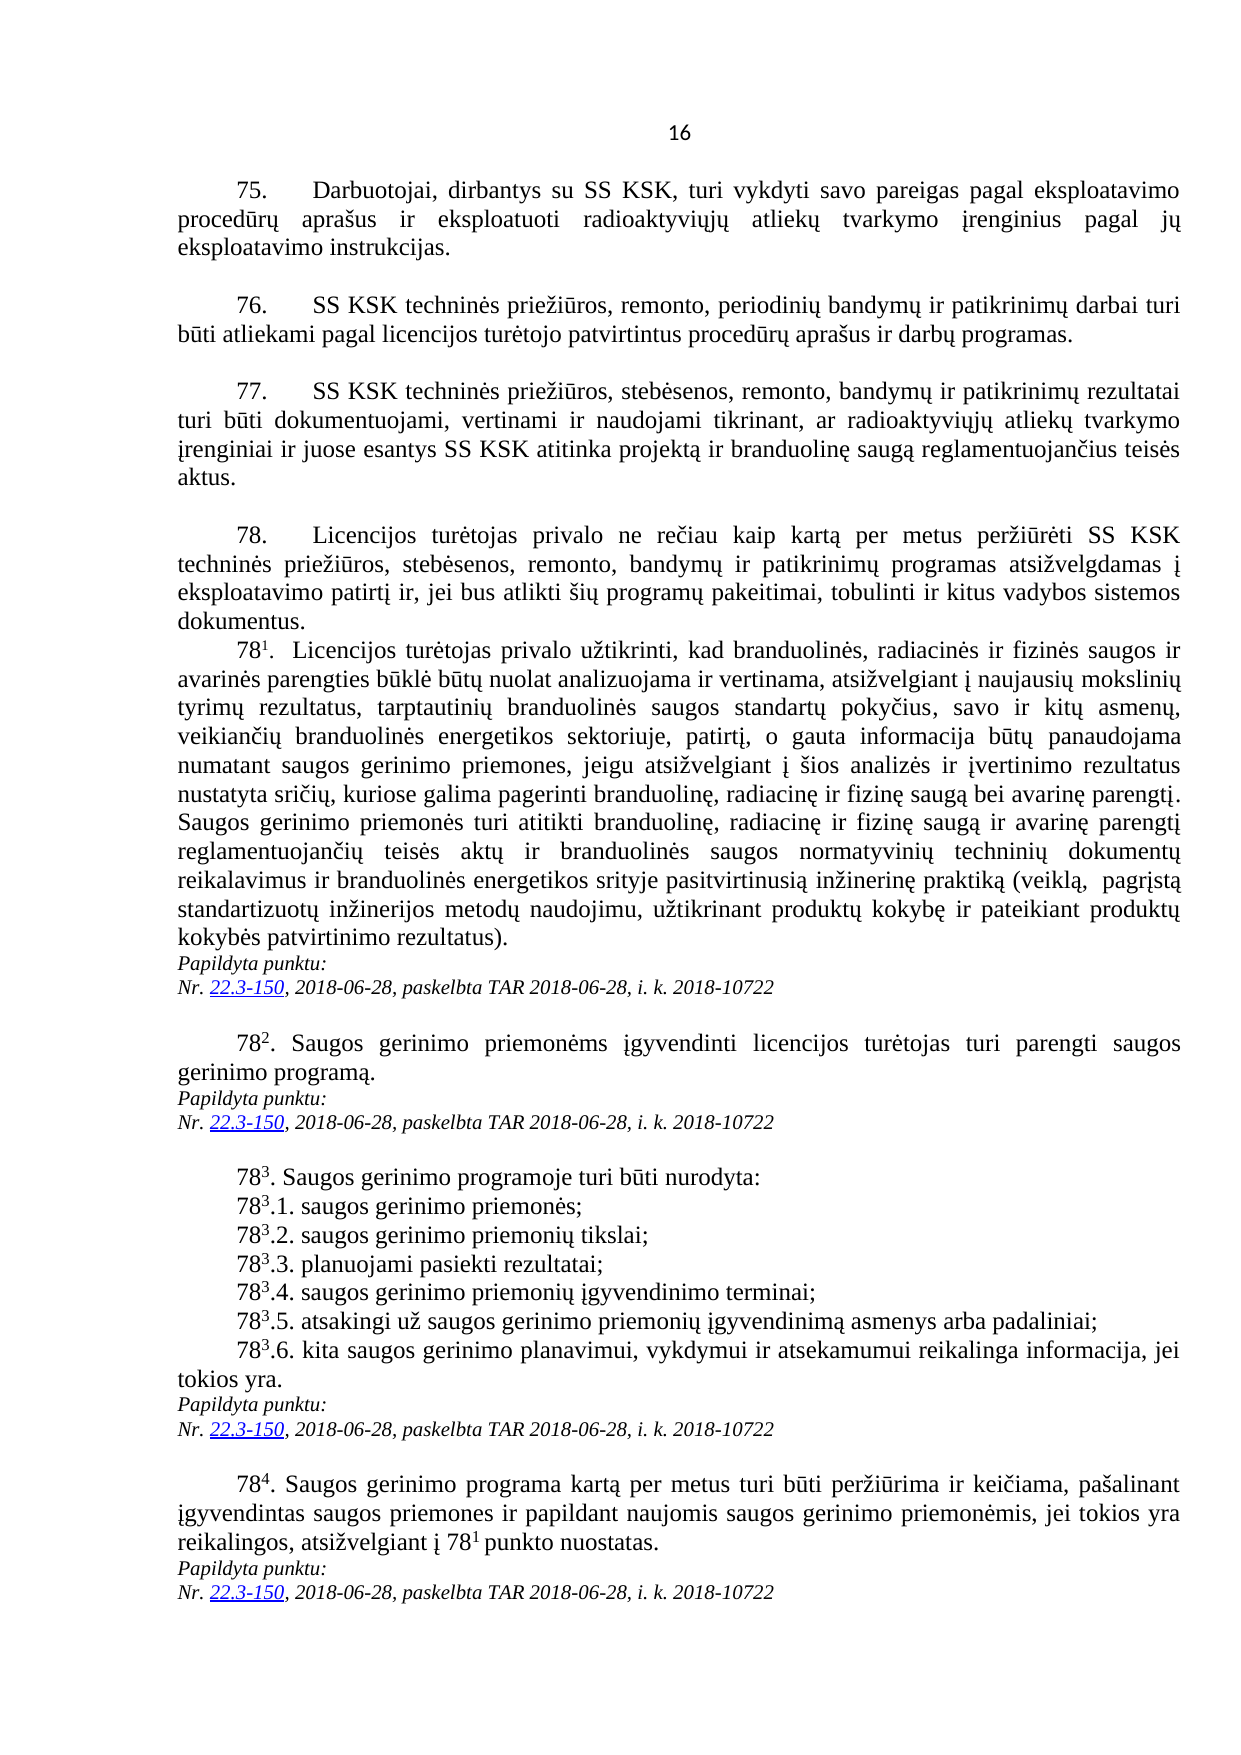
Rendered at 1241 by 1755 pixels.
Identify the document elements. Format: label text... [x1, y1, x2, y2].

text Papildyta punktu: [177, 1556, 1181, 1579]
text Papildyta punktu: [177, 1086, 1181, 1109]
text 783.4. saugos gerinimo priemonių įgyvendinimo terminai; [177, 1277, 1181, 1306]
text 75. Darbuotojai, dirbantys su SS KSK, turi vykdyti savo pareigas pagal eksploatavimo procedūrų aprašus ir eksploatuoti radioaktyviųjų atliekų tvarkymo įrenginius pagal jų eksploatavimo instrukcijas. [177, 175, 1181, 261]
text 784. Saugos gerinimo programa kartą per metus turi būti peržiūrima ir keičiama, pašalinant įgyvendintas saugos priemones ir papildant naujomis saugos gerinimo priemonėmis, jei tokios yra reikalingos, atsižvelgiant į 781 punkto nuostatas. [177, 1469, 1181, 1556]
text 781. Licencijos turėtojas privalo užtikrinti, kad branduolinės, radiacinės ir fizinės saugos ir avarinės parengties būklė būtų nuolat analizuojama ir vertinama, atsižvelgiant į naujausių mokslinių tyrimų rezultatus, tarptautinių branduolinės saugos standartų pokyčius, savo ir kitų asmenų, veikiančių branduolinės energetikos sektoriuje, patirtį, o gauta informacija būtų panaudojama numatant saugos gerinimo priemones, jeigu atsižvelgiant į šios analizės ir įvertinimo rezultatus nustatyta sričių, kuriose galima pagerinti branduolinę, radiacinę ir fizinę saugą bei avarinę parengtį. Saugos gerinimo priemonės turi atitikti branduolinę, radiacinę ir fizinę saugą ir avarinę parengtį reglamentuojančių teisės aktų ir branduolinės saugos normatyvinių techninių dokumentų reikalavimus ir branduolinės energetikos srityje pasitvirtinusią inžinerinę praktiką (veiklą, pagrįstą standartizuotų inžinerijos metodų naudojimu, užtikrinant produktų kokybę ir pateikiant produktų kokybės patvirtinimo rezultatus). [177, 635, 1181, 951]
text Papildyta punktu: [177, 951, 1181, 975]
text 76. SS KSK techninės priežiūros, remonto, periodinių bandymų ir patikrinimų darbai turi būti atliekami pagal licencijos turėtojo patvirtintus procedūrų aprašus ir darbų programas. [177, 290, 1181, 347]
text 783. Saugos gerinimo programoje turi būti nurodyta: [177, 1162, 1181, 1191]
text 783.2. saugos gerinimo priemonių tikslai; [177, 1220, 1181, 1249]
text 78. Licencijos turėtojas privalo ne rečiau kaip kartą per metus peržiūrėti SS KSK techninės priežiūros, stebėsenos, remonto, bandymų ir patikrinimų programas atsižvelgdamas į eksploatavimo patirtį ir, jei bus atlikti šių programų pakeitimai, tobulinti ir kitus vadybos sistemos dokumentus. [177, 520, 1181, 635]
text 783.5. atsakingi už saugos gerinimo priemonių įgyvendinimą asmenys arba padaliniai; [177, 1306, 1181, 1335]
text Papildyta punktu: [177, 1392, 1181, 1416]
text 77. SS KSK techninės priežiūros, stebėsenos, remonto, bandymų ir patikrinimų rezultatai turi būti dokumentuojami, vertinami ir naudojami tikrinant, ar radioaktyviųjų atliekų tvarkymo įrenginiai ir juose esantys SS KSK atitinka projektą ir branduolinę saugą reglamentuojančius teisės aktus. [177, 376, 1181, 491]
text Nr. 22.3-150, 2018-06-28, paskelbta TAR 2018-06-28, i. k. 2018-10722 [177, 1579, 1181, 1604]
text Nr. 22.3-150, 2018-06-28, paskelbta TAR 2018-06-28, i. k. 2018-10722 [177, 1416, 1181, 1441]
text Nr. 22.3-150, 2018-06-28, paskelbta TAR 2018-06-28, i. k. 2018-10722 [177, 975, 1181, 999]
text Nr. 22.3-150, 2018-06-28, paskelbta TAR 2018-06-28, i. k. 2018-10722 [177, 1109, 1181, 1134]
text 783.6. kita saugos gerinimo planavimui, vykdymui ir atsekamumui reikalinga informacija, jei tokios yra. [177, 1335, 1181, 1392]
text 783.1. saugos gerinimo priemonės; [177, 1191, 1181, 1220]
text 783.3. planuojami pasiekti rezultatai; [177, 1249, 1181, 1277]
text 782. Saugos gerinimo priemonėms įgyvendinti licencijos turėtojas turi parengti saugos gerinimo programą. [177, 1028, 1181, 1086]
